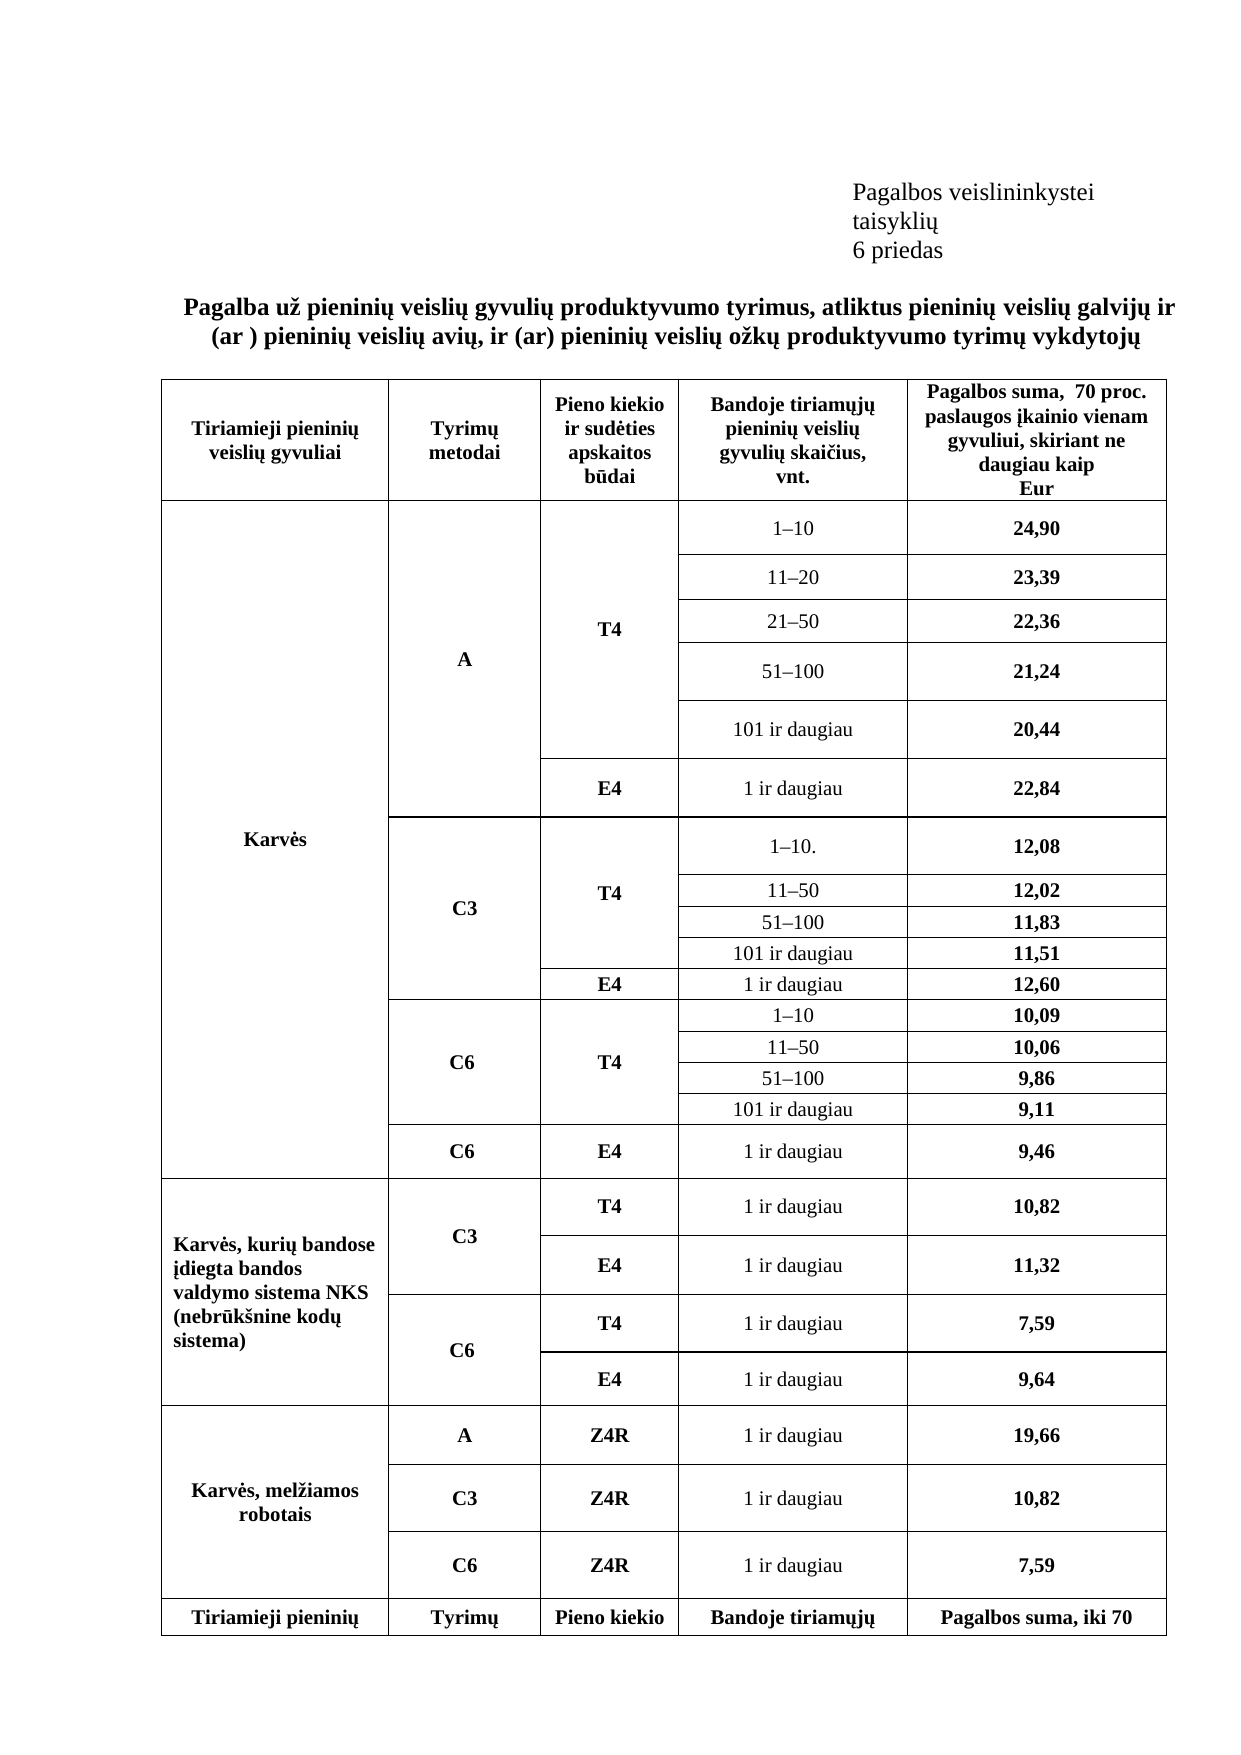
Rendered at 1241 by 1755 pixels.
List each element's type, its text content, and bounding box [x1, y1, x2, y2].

table_cell T4 [541, 1295, 678, 1351]
table_cell 21,24 [908, 643, 1166, 700]
table_cell Karvės, kurių bandose įdiegta bandos valdymo sistema NKS (nebrūkšnine kodų sistema) [162, 1179, 388, 1405]
table_cell 9,46 [908, 1125, 1166, 1177]
table_cell 7,59 [908, 1532, 1166, 1598]
text taisyklių [717, 206, 1181, 235]
table_cell C6 [389, 1000, 540, 1124]
table_cell C3 [389, 1465, 540, 1531]
table_cell Pieno kiekio [541, 1599, 678, 1635]
table_cell 10,06 [908, 1032, 1166, 1062]
table_cell 10,09 [908, 1000, 1166, 1031]
table_cell Karvės, melžiamos robotais [162, 1406, 388, 1598]
text Pagalba už pieninių veislių gyvulių produktyvumo tyrimus, atliktus pieninių veislių galvijų ir (ar ) pieninių veislių avių, ir (ar) pieninių veislių ožkų produktyvumo tyrimų vykdytojų [177, 292, 1181, 350]
table_cell 11–50 [679, 1032, 907, 1062]
table_cell 101 ir daugiau [679, 701, 907, 758]
table_cell 1 ir daugiau [679, 1125, 907, 1177]
table_cell 19,66 [908, 1406, 1166, 1463]
table_cell 22,36 [908, 600, 1166, 642]
table_header Pieno kiekio ir sudėties apskaitos būdai [541, 380, 678, 500]
table_cell T4 [541, 818, 678, 968]
table_cell 1 ir daugiau [679, 1532, 907, 1598]
table_cell 9,86 [908, 1063, 1166, 1093]
table_cell 24,90 [908, 501, 1166, 554]
table_header Tiriamieji pieninių veislių gyvuliai [162, 380, 388, 500]
table_cell 1 ir daugiau [679, 1179, 907, 1234]
table_cell C3 [389, 818, 540, 999]
table_cell C3 [389, 1179, 540, 1294]
table_cell 23,39 [908, 555, 1166, 599]
table_cell Tiriamieji pieninių [162, 1599, 388, 1635]
table_cell 9,64 [908, 1353, 1166, 1405]
table_cell 1 ir daugiau [679, 1295, 907, 1351]
table_cell 1 ir daugiau [679, 1236, 907, 1294]
table_cell 7,59 [908, 1295, 1166, 1351]
table_cell Tyrimų [389, 1599, 540, 1635]
text 6 priedas [717, 235, 1181, 263]
text Pagalbos veislininkystei [717, 177, 1181, 206]
table_cell Z4R [541, 1465, 678, 1531]
table_cell 10,82 [908, 1179, 1166, 1234]
table_cell 9,11 [908, 1094, 1166, 1124]
table_header Pagalbos suma, 70 proc. paslaugos įkainio vienam gyvuliui, skiriant ne daugiau kaip Eur [908, 380, 1166, 500]
table_cell T4 [541, 1179, 678, 1234]
table_cell 101 ir daugiau [679, 1094, 907, 1124]
table_cell 12,02 [908, 875, 1166, 906]
table_cell 1 ir daugiau [679, 1465, 907, 1531]
table_cell C6 [389, 1295, 540, 1405]
table_cell 1 ir daugiau [679, 759, 907, 816]
table_cell E4 [541, 1353, 678, 1405]
table_cell 1 ir daugiau [679, 1353, 907, 1405]
table_cell 11,83 [908, 907, 1166, 937]
table_cell E4 [541, 1236, 678, 1294]
table_cell 12,08 [908, 818, 1166, 874]
table_cell 51–100 [679, 907, 907, 937]
table_cell Bandoje tiriamųjų [679, 1599, 907, 1635]
table_cell Karvės [162, 501, 388, 1177]
table_cell 11–50 [679, 875, 907, 906]
table_header Tyrimų metodai [389, 380, 540, 500]
table_cell 1–10. [679, 818, 907, 874]
table_cell 1–10 [679, 1000, 907, 1031]
table_cell Z4R [541, 1406, 678, 1463]
table_cell 51–100 [679, 1063, 907, 1093]
table_cell 21–50 [679, 600, 907, 642]
table_cell 1–10 [679, 501, 907, 554]
table_cell 1 ir daugiau [679, 1406, 907, 1463]
table_cell 51–100 [679, 643, 907, 700]
table_cell Z4R [541, 1532, 678, 1598]
table_cell A [389, 1406, 540, 1463]
table_cell C6 [389, 1532, 540, 1598]
table_cell 11–20 [679, 555, 907, 599]
table_cell E4 [541, 1125, 678, 1177]
table_cell T4 [541, 1000, 678, 1124]
table_cell A [389, 501, 540, 816]
table_cell Pagalbos suma, iki 70 [908, 1599, 1166, 1635]
table_cell 10,82 [908, 1465, 1166, 1531]
table_cell 12,60 [908, 969, 1166, 999]
table_cell 11,51 [908, 938, 1166, 968]
table_cell 22,84 [908, 759, 1166, 816]
table_cell E4 [541, 969, 678, 999]
table_cell C6 [389, 1125, 540, 1177]
table_cell 1 ir daugiau [679, 969, 907, 999]
table_cell T4 [541, 501, 678, 758]
table_cell 20,44 [908, 701, 1166, 758]
table_cell E4 [541, 759, 678, 816]
table_header Bandoje tiriamųjų pieninių veislių gyvulių skaičius, vnt. [679, 380, 907, 500]
table_cell 11,32 [908, 1236, 1166, 1294]
table_cell 101 ir daugiau [679, 938, 907, 968]
